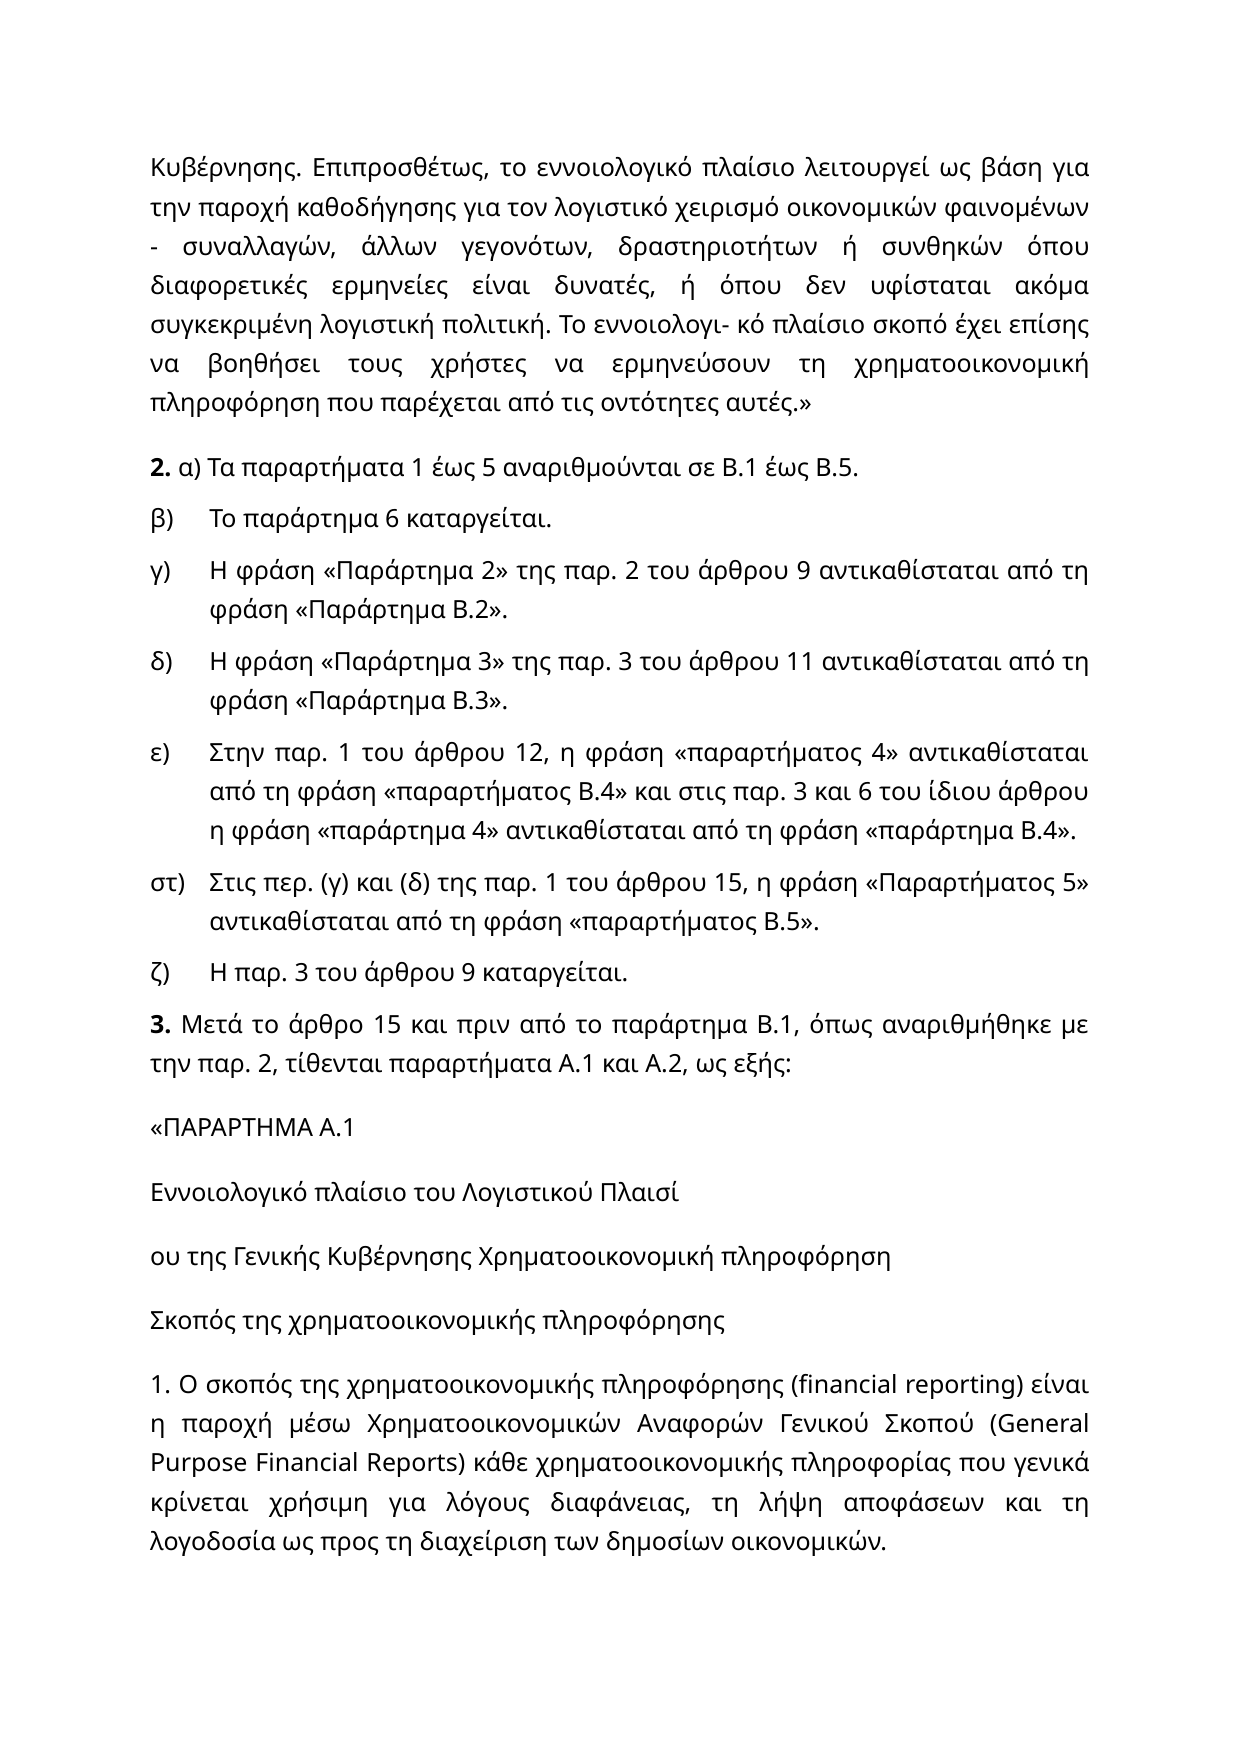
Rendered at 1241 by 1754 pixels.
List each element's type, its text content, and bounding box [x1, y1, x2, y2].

text Κυβέρνησης. Επιπροσθέτως, το εννοιολογικό πλαίσιο λειτουργεί ως βάση για την παροχή καθοδήγησης για τον λογιστικό χειρισμό οικονομικών φαινομένων - συναλλαγών, άλλων γεγονότων, δραστηριοτήτων ή συνθηκών όπου διαφορετικές ερμηνείες είναι δυνατές, ή όπου δεν υφίσταται ακόμα συγκεκριμένη λογιστική πολιτική. Το εννοιολογι- κό πλαίσιο σκοπό έχει επίσης να βοηθήσει τους χρήστες να ερμηνεύσουν τη χρηματοοικονομική πληροφόρηση που παρέχεται από τις οντότητες αυτές.» [150, 150, 1090, 419]
text Σκοπός της χρηματοοικονομικής πληροφόρησης [150, 1302, 1090, 1337]
list ε) Στην παρ. 1 του άρθρου 12, η φράση «παραρτήματος 4» αντικαθίσταται από τη φράση «παραρτήματος Β.4» και στις παρ. 3 και 6 του ίδιου άρθρου η φράση «παράρτημα 4» αντικαθίσταται από τη φράση «παράρτημα Β.4». [150, 734, 1090, 847]
list στ) Στις περ. (γ) και (δ) της παρ. 1 του άρθρου 15, η φράση «Παραρτήματος 5» αντικαθίσταται από τη φράση «παραρτήματος Β.5». [150, 864, 1090, 937]
list ζ) Η παρ. 3 του άρθρου 9 καταργείται. [150, 955, 1090, 989]
text Εννοιολογικό πλαίσιο του Λογιστικού Πλαισί [150, 1174, 1090, 1208]
text «ΠΑΡΑΡΤΗΜΑ Α.1 [150, 1110, 1090, 1144]
text 2. α) Τα παραρτήματα 1 έως 5 αναριθμούνται σε Β.1 έως Β.5. [150, 449, 1090, 483]
list δ) Η φράση «Παράρτημα 3» της παρ. 3 του άρθρου 11 αντικαθίσταται από τη φράση «Παράρτημα Β.3». [150, 643, 1090, 717]
list β) Το παράρτημα 6 καταργείται. [150, 501, 1090, 535]
text ου της Γενικής Κυβέρνησης Χρηματοοικονομική πληροφόρηση [150, 1238, 1090, 1272]
text 3. Μετά το άρθρο 15 και πριν από το παράρτημα Β.1, όπως αναριθμήθηκε με την παρ. 2, τίθενται παραρτήματα Α.1 και Α.2, ως εξής: [150, 1007, 1090, 1080]
list γ) Η φράση «Παράρτημα 2» της παρ. 2 του άρθρου 9 αντικαθίσταται από τη φράση «Παράρτημα Β.2». [150, 552, 1090, 626]
text 1. Ο σκοπός της χρηματοοικονομικής πληροφόρησης (financial reporting) είναι η παροχή μέσω Χρηματοοικονομικών Αναφορών Γενικού Σκοπού (General Purpose Financial Reports) κάθε χρηματοοικονομικής πληροφορίας που γενικά κρίνεται χρήσιμη για λόγους διαφάνειας, τη λήψη αποφάσεων και τη λογοδοσία ως προς τη διαχείριση των δημοσίων οικονομικών. [150, 1367, 1090, 1557]
